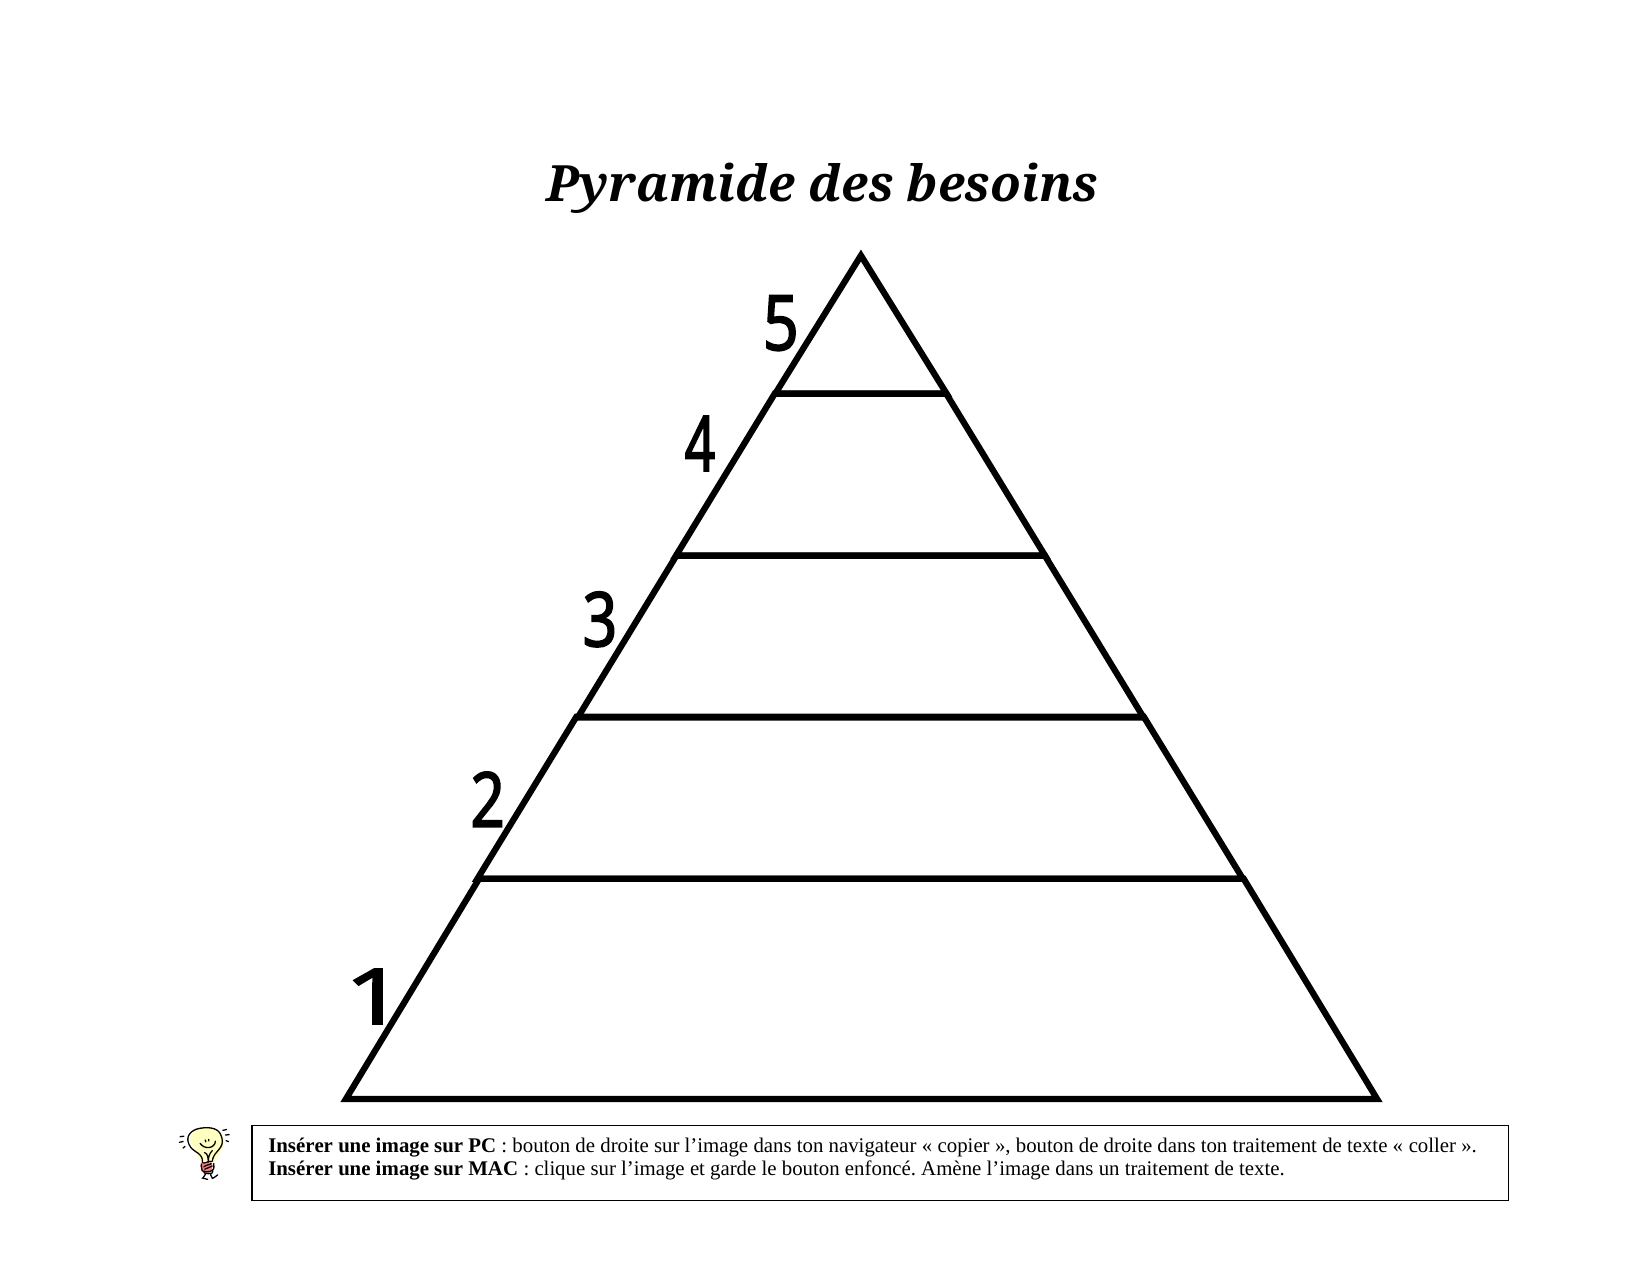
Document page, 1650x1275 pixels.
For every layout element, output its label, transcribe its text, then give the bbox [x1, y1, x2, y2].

text Insérer une image sur MAC : clique sur l’image et garde le bouton enfoncé. Amène l’image dans un traitement de texte. [268, 1157, 1493, 1180]
text Pyramide des besoins [148, 148, 1502, 216]
text Insérer une image sur PC : bouton de droite sur l’image dans ton navigateur « copier », bouton de droite dans ton traitement de texte « coller ». [268, 1134, 1493, 1157]
